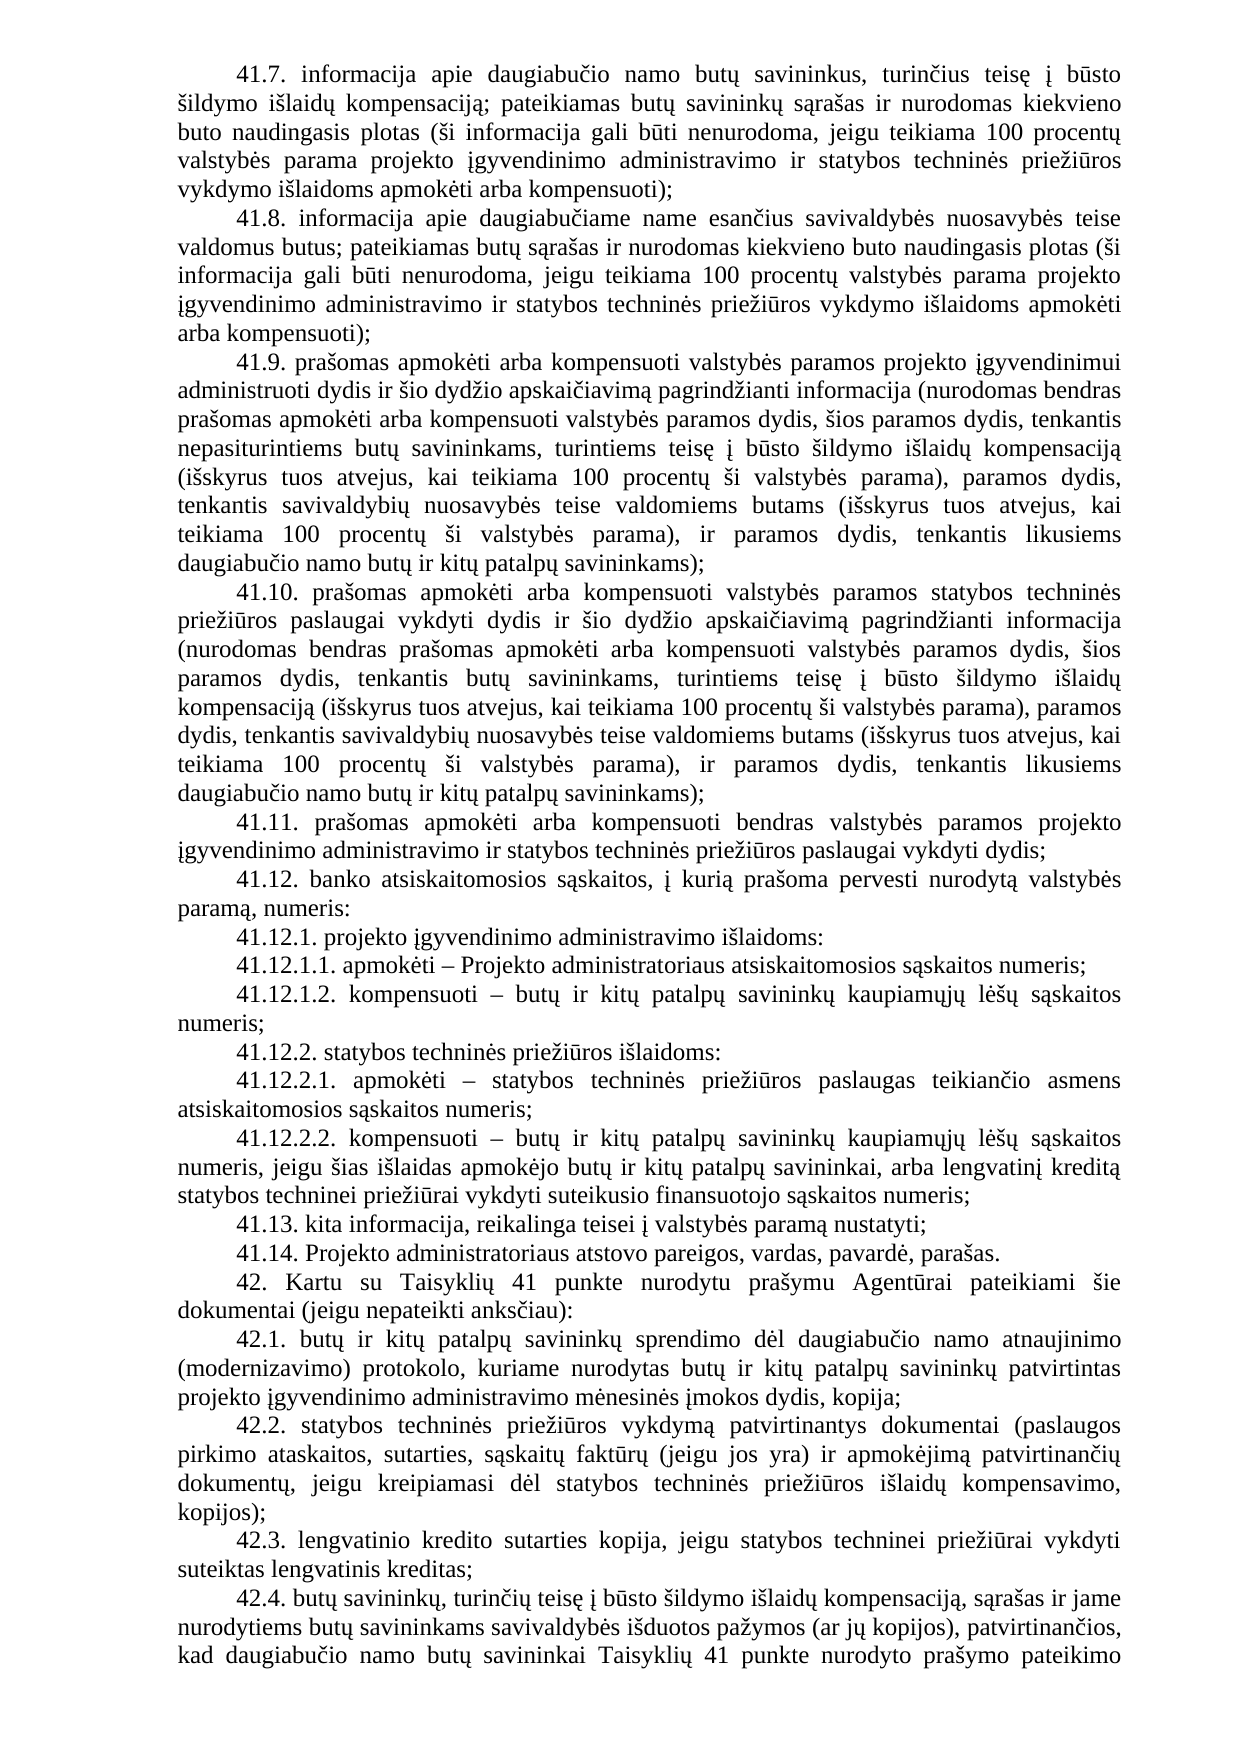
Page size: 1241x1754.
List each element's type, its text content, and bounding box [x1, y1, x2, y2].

text 41.9. prašomas apmokėti arba kompensuoti valstybės paramos projekto įgyvendinimui administruoti dydis ir šio dydžio apskaičiavimą pagrindžianti informacija (nurodomas bendras prašomas apmokėti arba kompensuoti valstybės paramos dydis, šios paramos dydis, tenkantis nepasiturintiems butų savininkams, turintiems teisę į būsto šildymo išlaidų kompensaciją (išskyrus tuos atvejus, kai teikiama 100 procentų ši valstybės parama), paramos dydis, tenkantis savivaldybių nuosavybės teise valdomiems butams (išskyrus tuos atvejus, kai teikiama 100 procentų ši valstybės parama), ir paramos dydis, tenkantis likusiems daugiabučio namo butų ir kitų patalpų savininkams); [177, 347, 1122, 577]
text 42.4. butų savininkų, turinčių teisę į būsto šildymo išlaidų kompensaciją, sąrašas ir jame nurodytiems butų savininkams savivaldybės išduotos pažymos (ar jų kopijos), patvirtinančios, kad daugiabučio namo butų savininkai Taisyklių 41 punkte nurodyto prašymo pateikimo [177, 1583, 1122, 1669]
text 42. Kartu su Taisyklių 41 punkte nurodytu prašymu Agentūrai pateikiami šie dokumentai (jeigu nepateikti anksčiau): [177, 1267, 1122, 1324]
text 41.14. Projekto administratoriaus atstovo pareigos, vardas, pavardė, parašas. [177, 1238, 1122, 1267]
text 42.2. statybos techninės priežiūros vykdymą patvirtinantys dokumentai (paslaugos pirkimo ataskaitos, sutarties, sąskaitų faktūrų (jeigu jos yra) ir apmokėjimą patvirtinančių dokumentų, jeigu kreipiamasi dėl statybos techninės priežiūros išlaidų kompensavimo, kopijos); [177, 1410, 1122, 1525]
text 41.13. kita informacija, reikalinga teisei į valstybės paramą nustatyti; [177, 1209, 1122, 1238]
text 42.1. butų ir kitų patalpų savininkų sprendimo dėl daugiabučio namo atnaujinimo (modernizavimo) protokolo, kuriame nurodytas butų ir kitų patalpų savininkų patvirtintas projekto įgyvendinimo administravimo mėnesinės įmokos dydis, kopija; [177, 1324, 1122, 1410]
text 41.12.1.1. apmokėti – Projekto administratoriaus atsiskaitomosios sąskaitos numeris; [177, 950, 1122, 979]
text 41.12.1. projekto įgyvendinimo administravimo išlaidoms: [177, 922, 1122, 950]
text 41.11. prašomas apmokėti arba kompensuoti bendras valstybės paramos projekto įgyvendinimo administravimo ir statybos techninės priežiūros paslaugai vykdyti dydis; [177, 807, 1122, 864]
text 41.12. banko atsiskaitomosios sąskaitos, į kurią prašoma pervesti nurodytą valstybės paramą, numeris: [177, 864, 1122, 922]
text 41.12.2.2. kompensuoti – butų ir kitų patalpų savininkų kaupiamųjų lėšų sąskaitos numeris, jeigu šias išlaidas apmokėjo butų ir kitų patalpų savininkai, arba lengvatinį kreditą statybos techninei priežiūrai vykdyti suteikusio finansuotojo sąskaitos numeris; [177, 1123, 1122, 1209]
text 41.10. prašomas apmokėti arba kompensuoti valstybės paramos statybos techninės priežiūros paslaugai vykdyti dydis ir šio dydžio apskaičiavimą pagrindžianti informacija (nurodomas bendras prašomas apmokėti arba kompensuoti valstybės paramos dydis, šios paramos dydis, tenkantis butų savininkams, turintiems teisę į būsto šildymo išlaidų kompensaciją (išskyrus tuos atvejus, kai teikiama 100 procentų ši valstybės parama), paramos dydis, tenkantis savivaldybių nuosavybės teise valdomiems butams (išskyrus tuos atvejus, kai teikiama 100 procentų ši valstybės parama), ir paramos dydis, tenkantis likusiems daugiabučio namo butų ir kitų patalpų savininkams); [177, 577, 1122, 807]
text 41.8. informacija apie daugiabučiame name esančius savivaldybės nuosavybės teise valdomus butus; pateikiamas butų sąrašas ir nurodomas kiekvieno buto naudingasis plotas (ši informacija gali būti nenurodoma, jeigu teikiama 100 procentų valstybės parama projekto įgyvendinimo administravimo ir statybos techninės priežiūros vykdymo išlaidoms apmokėti arba kompensuoti); [177, 203, 1122, 347]
text 42.3. lengvatinio kredito sutarties kopija, jeigu statybos techninei priežiūrai vykdyti suteiktas lengvatinis kreditas; [177, 1525, 1122, 1583]
text 41.12.1.2. kompensuoti – butų ir kitų patalpų savininkų kaupiamųjų lėšų sąskaitos numeris; [177, 979, 1122, 1037]
text 41.12.2. statybos techninės priežiūros išlaidoms: [177, 1037, 1122, 1065]
text 41.12.2.1. apmokėti – statybos techninės priežiūros paslaugas teikiančio asmens atsiskaitomosios sąskaitos numeris; [177, 1065, 1122, 1123]
text 41.7. informacija apie daugiabučio namo butų savininkus, turinčius teisę į būsto šildymo išlaidų kompensaciją; pateikiamas butų savininkų sąrašas ir nurodomas kiekvieno buto naudingasis plotas (ši informacija gali būti nenurodoma, jeigu teikiama 100 procentų valstybės parama projekto įgyvendinimo administravimo ir statybos techninės priežiūros vykdymo išlaidoms apmokėti arba kompensuoti); [177, 59, 1122, 203]
